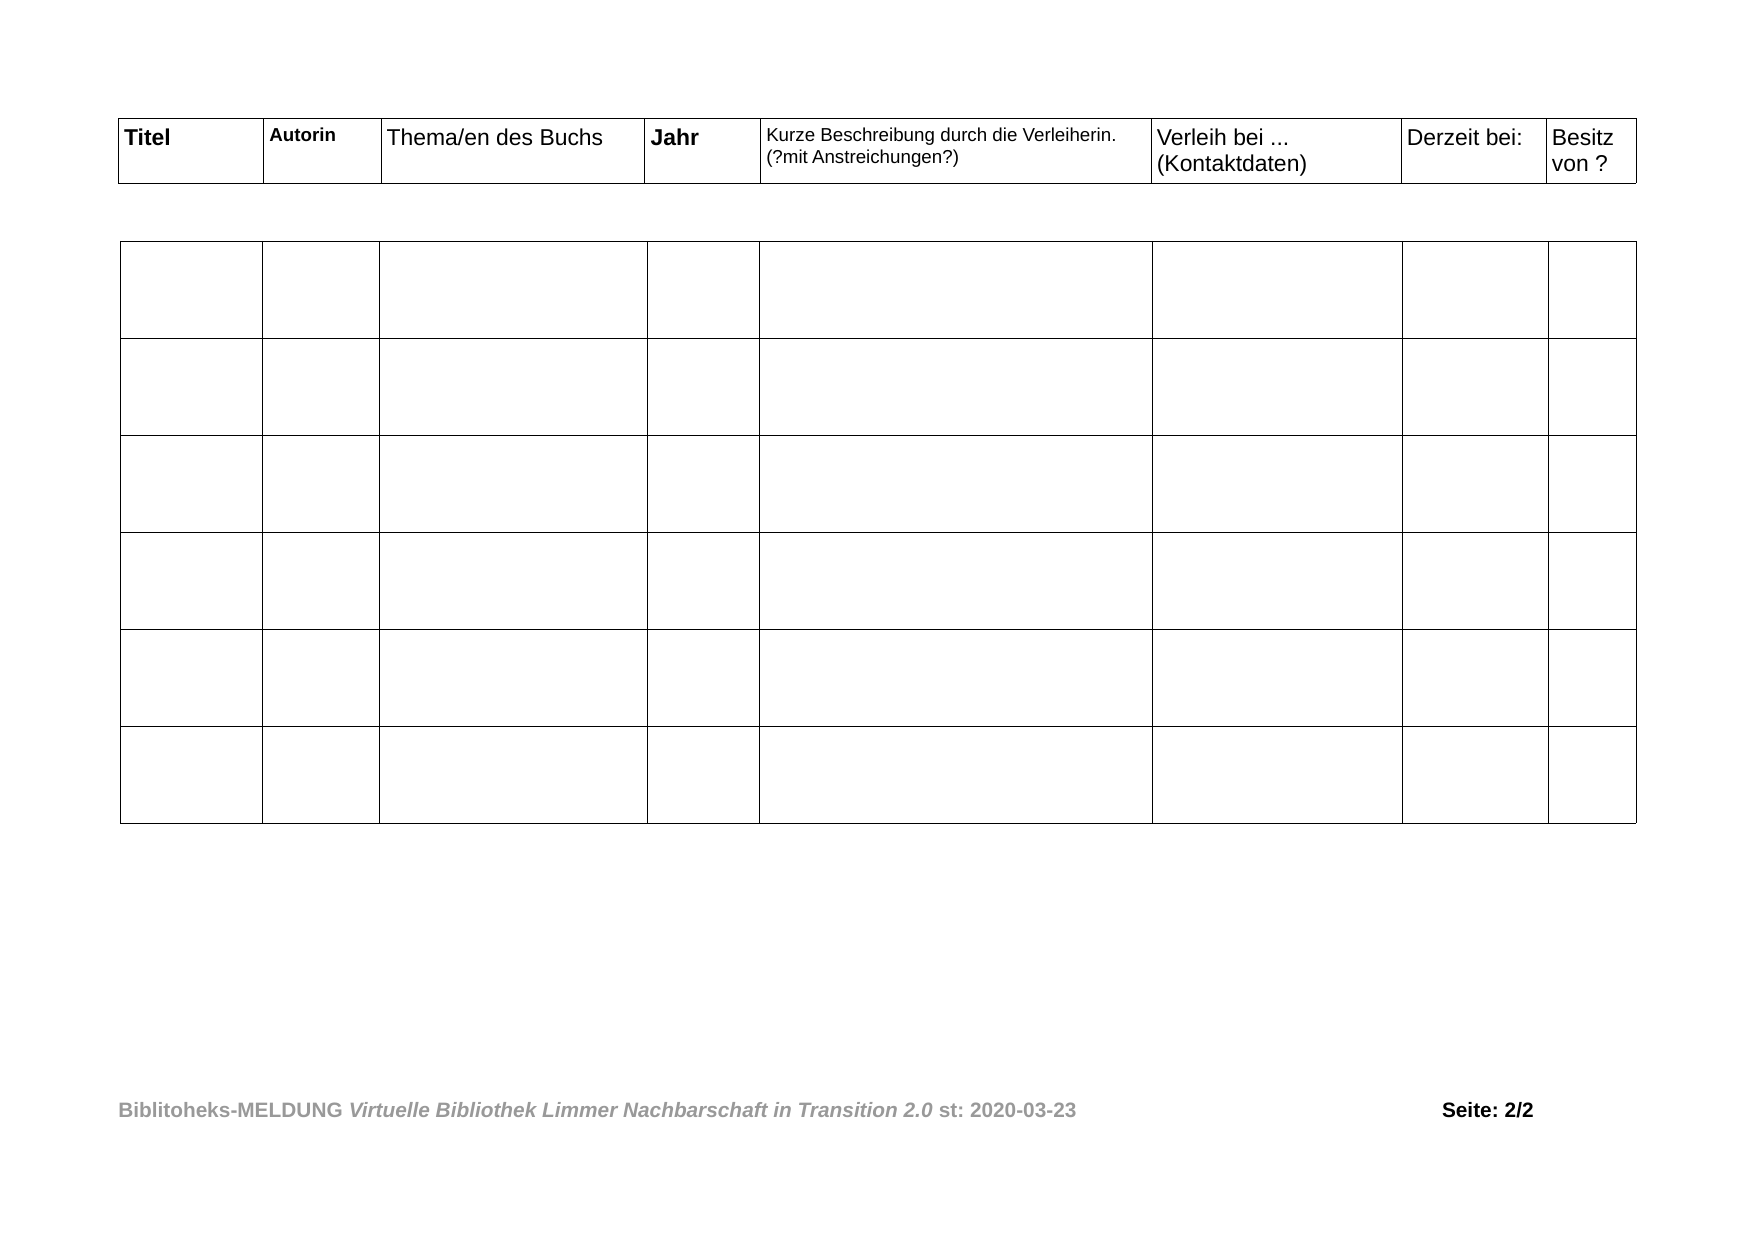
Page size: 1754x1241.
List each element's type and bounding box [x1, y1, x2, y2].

table_header [1403, 242, 1548, 338]
table_cell [1153, 630, 1402, 726]
table_cell [380, 339, 647, 435]
table_cell [263, 339, 379, 435]
table_cell [648, 436, 759, 532]
table_cell [648, 533, 759, 629]
table_cell [121, 533, 262, 629]
table_cell [648, 630, 759, 726]
table_cell [648, 339, 759, 435]
table_cell [121, 727, 262, 823]
table_cell [1403, 533, 1548, 629]
table_cell [1403, 727, 1548, 823]
table_cell [760, 436, 1152, 532]
table_cell [1153, 727, 1402, 823]
table_cell [1403, 339, 1548, 435]
table_cell [263, 436, 379, 532]
table_cell [1153, 436, 1402, 532]
table_cell [1153, 533, 1402, 629]
table_cell [760, 339, 1152, 435]
table_header [648, 242, 759, 338]
table_cell [380, 630, 647, 726]
table_cell [1549, 630, 1636, 726]
table_header [263, 242, 379, 338]
table_header [1153, 242, 1402, 338]
table_cell [1549, 533, 1636, 629]
table_cell [760, 630, 1152, 726]
table_cell [760, 533, 1152, 629]
table_cell [1549, 339, 1636, 435]
table_cell [1153, 339, 1402, 435]
table_cell [121, 339, 262, 435]
table_cell [263, 533, 379, 629]
table_cell [380, 436, 647, 532]
table_header [121, 242, 262, 338]
table_header [760, 242, 1152, 338]
table_cell [1549, 436, 1636, 532]
table_header [1549, 242, 1636, 338]
table_cell [121, 436, 262, 532]
table_cell [648, 727, 759, 823]
table_cell [1549, 727, 1636, 823]
table_cell [121, 630, 262, 726]
table_header [380, 242, 647, 338]
table_cell [1403, 630, 1548, 726]
table_cell [263, 630, 379, 726]
table_cell [263, 727, 379, 823]
table_cell [380, 533, 647, 629]
table_cell [1403, 436, 1548, 532]
table_cell [380, 727, 647, 823]
table_cell [760, 727, 1152, 823]
